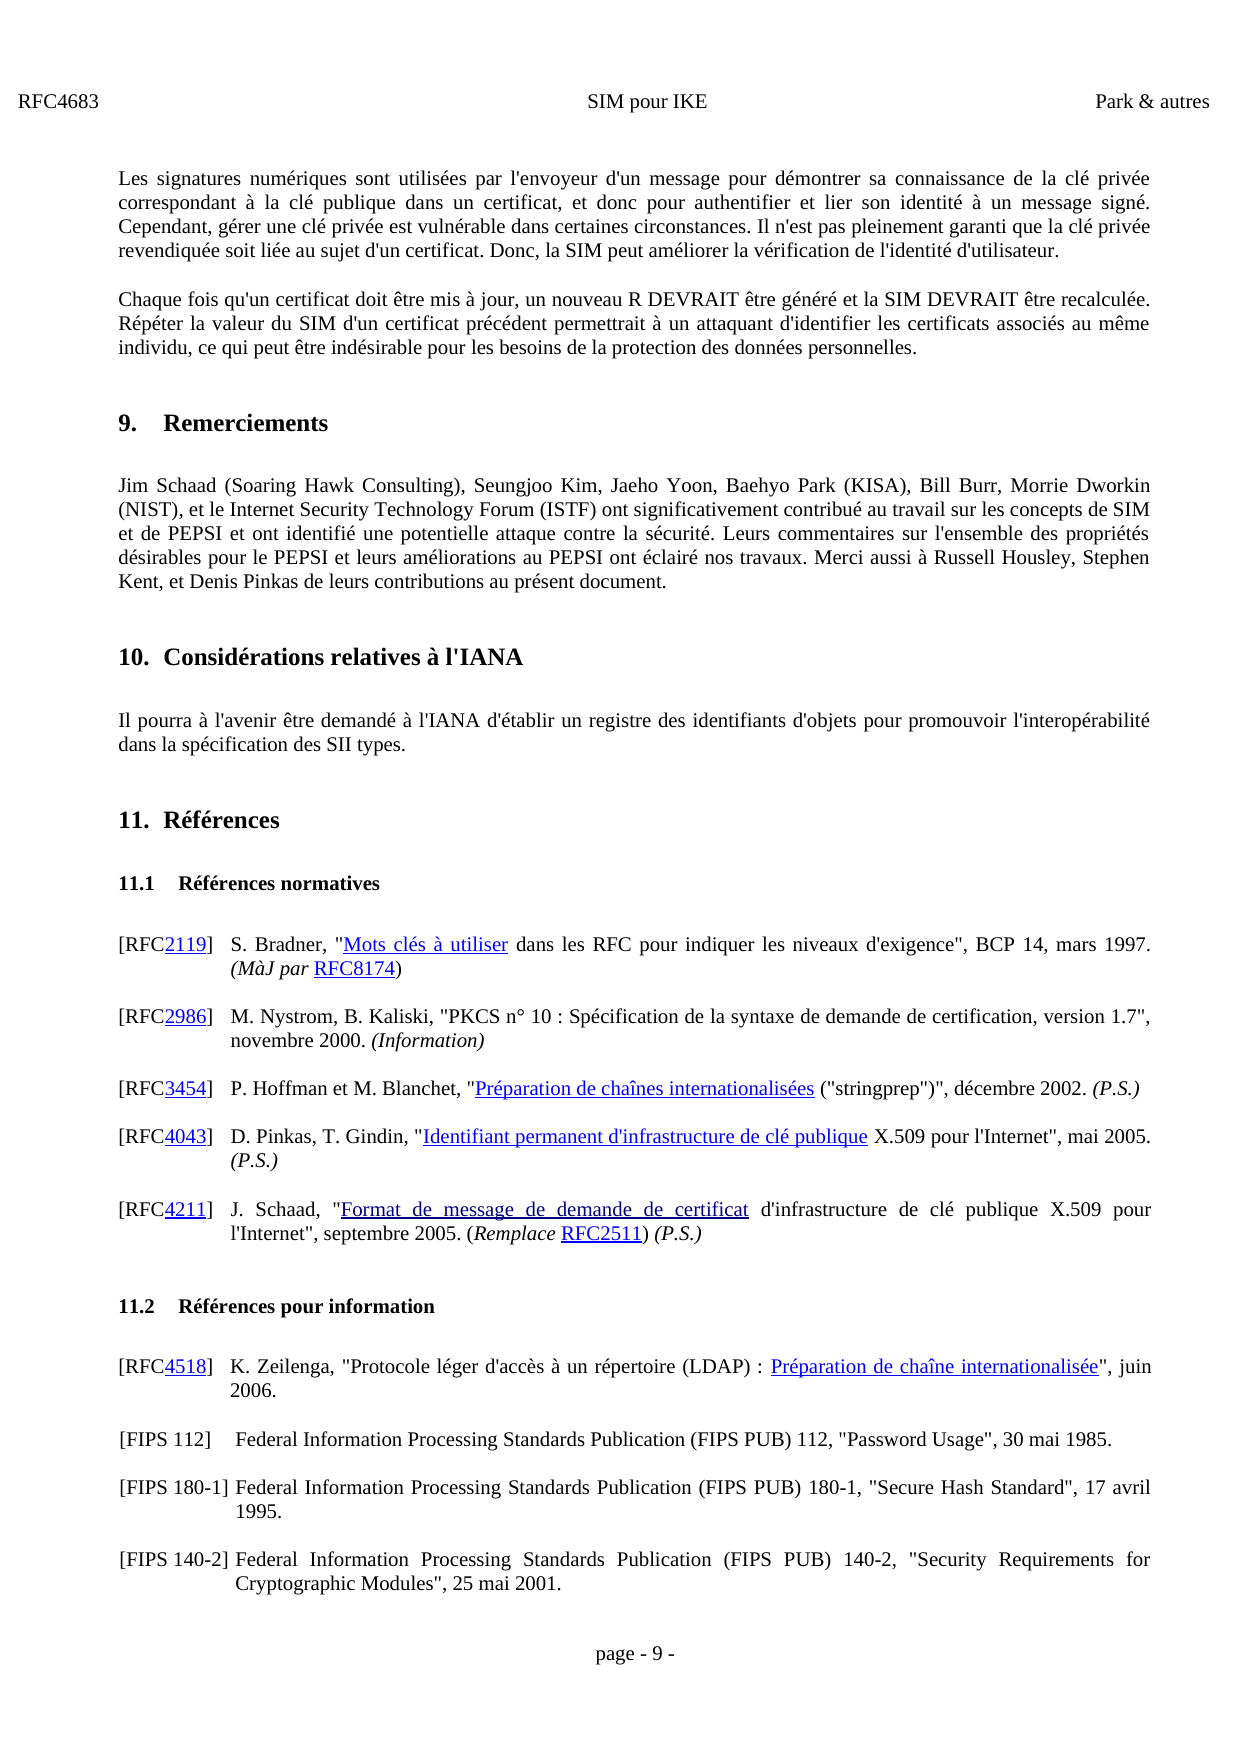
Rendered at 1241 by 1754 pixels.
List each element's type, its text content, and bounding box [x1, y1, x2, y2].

text [RFC4518] K. Zeilenga, "Protocole léger d'accès à un répertoire (LDAP) : Préparation de chaîne internationalisée", juin 2006. [118, 1354, 1152, 1402]
text Jim Schaad (Soaring Hawk Consulting), Seungjoo Kim, Jaeho Yoon, Baehyo Park (KISA), Bill Burr, Morrie Dworkin (NIST), et le Internet Security Technology Forum (ISTF) ont significativement contribué au travail sur les concepts de SIM et de PEPSI et ont identifié une potentielle attaque contre la sécurité. Leurs commentaires sur l'ensemble des propriétés désirables pour le PEPSI et leurs améliorations au PEPSI ont éclairé nos travaux. Merci aussi à Russell Housley, Stephen Kent, et Denis Pinkas de leurs contributions au présent document. [118, 473, 1152, 593]
text [FIPS 140-2] Federal Information Processing Standards Publication (FIPS PUB) 140-2, "Security Requirements for Cryptographic Modules", 25 mai 2001. [119, 1547, 1152, 1595]
subtitle 11.1 Références normatives [118, 871, 1152, 895]
text Chaque fois qu'un certificat doit être mis à jour, un nouveau R DEVRAIT être généré et la SIM DEVRAIT être recalculée. Répéter la valeur du SIM d'un certificat précédent permettrait à un attaquant d'identifier les certificats associés au même individu, ce qui peut être indésirable pour les besoins de la protection des données personnelles. [118, 286, 1152, 359]
text [RFC2119] S. Bradner, "Mots clés à utiliser dans les RFC pour indiquer les niveaux d'exigence", BCP 14, mars 1997. (MàJ par RFC8174) [118, 932, 1152, 980]
text Il pourra à l'avenir être demandé à l'IANA d'établir un registre des identifiants d'objets pour promouvoir l'interopérabilité dans la spécification des SII types. [118, 708, 1152, 756]
text [RFC3454] P. Hoffman et M. Blanchet, "Préparation de chaînes internationalisées ("stringprep")", décembre 2002. (P.S.) [118, 1076, 1152, 1100]
subtitle 9. Remerciements [118, 408, 1152, 436]
text [RFC4043] D. Pinkas, T. Gindin, "Identifiant permanent d'infrastructure de clé publique X.509 pour l'Internet", mai 2005. (P.S.) [118, 1124, 1152, 1172]
subtitle 10. Considérations relatives à l'IANA [118, 642, 1152, 671]
subtitle 11.2 Références pour information [118, 1294, 1152, 1318]
text [FIPS 180-1] Federal Information Processing Standards Publication (FIPS PUB) 180-1, "Secure Hash Standard", 17 avril 1995. [119, 1474, 1152, 1523]
subtitle 11. Références [118, 805, 1152, 834]
text Les signatures numériques sont utilisées par l'envoyeur d'un message pour démontrer sa connaissance de la clé privée correspondant à la clé publique dans un certificat, et donc pour authentifier et lier son identité à un message signé. Cependant, gérer une clé privée est vulnérable dans certaines circonstances. Il n'est pas pleinement garanti que la clé privée revendiquée soit liée au sujet d'un certificat. Donc, la SIM peut améliorer la vérification de l'identité d'utilisateur. [118, 166, 1152, 262]
text [RFC2986] M. Nystrom, B. Kaliski, "PKCS n° 10 : Spécification de la syntaxe de demande de certification, version 1.7", novembre 2000. (Information) [118, 1004, 1152, 1052]
text [RFC4211] J. Schaad, "Format de message de demande de certificat d'infrastructure de clé publique X.509 pour l'Internet", septembre 2005. (Remplace RFC2511) (P.S.) [118, 1196, 1152, 1244]
text [FIPS 112] Federal Information Processing Standards Publication (FIPS PUB) 112, "Password Usage", 30 mai 1985. [119, 1426, 1152, 1451]
